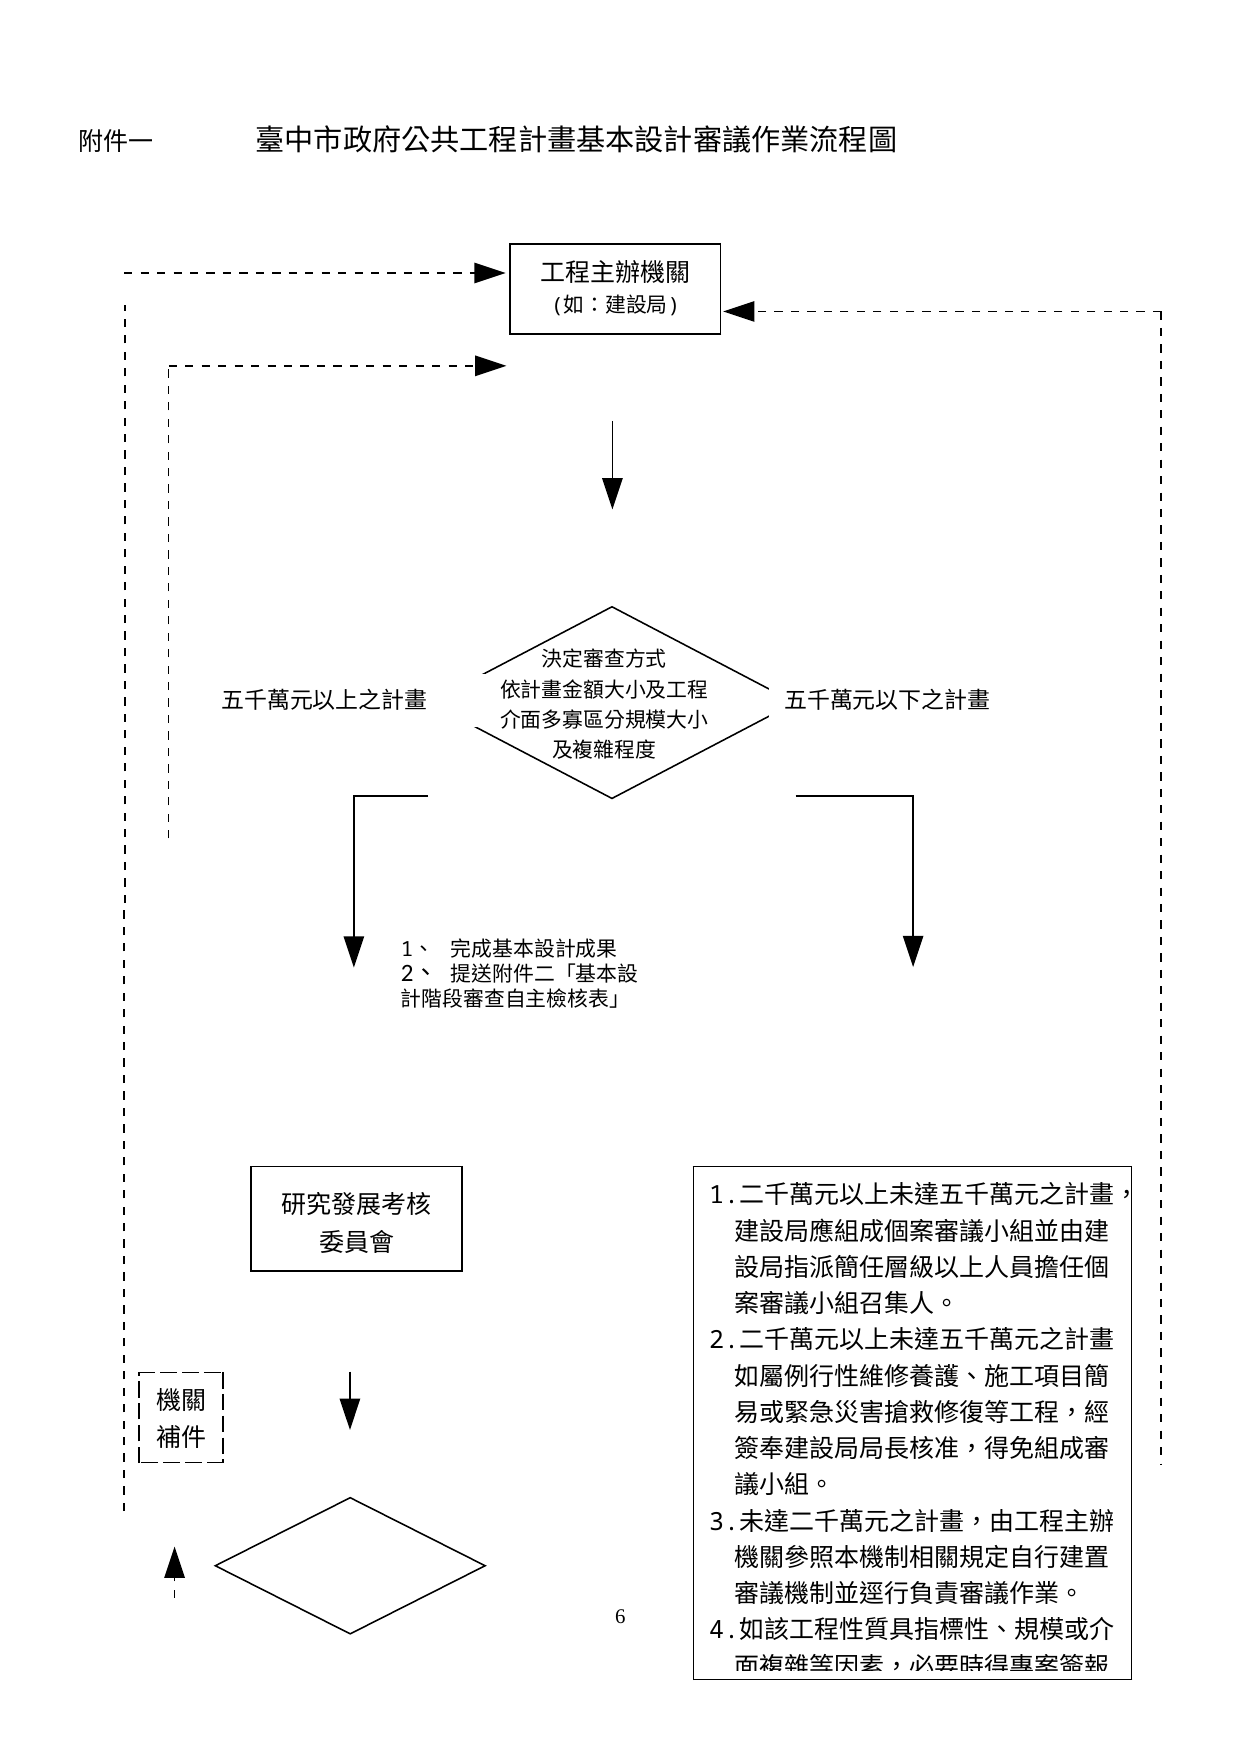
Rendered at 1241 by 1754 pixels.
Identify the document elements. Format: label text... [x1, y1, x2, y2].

text 工程主辦機關 [526, 252, 705, 288]
text 五千萬元以下之計畫 [784, 682, 1001, 715]
text 1.二千萬元以上未達五千萬元之計畫，建設局應組成個案審議小組並由建設局指派簡任層級以上人員擔任個案審議小組召集人。 [709, 1175, 1116, 1320]
text 機關 [155, 1381, 207, 1417]
list 提送附件二「基本設計階段審查自主檢核表」 [401, 961, 655, 1011]
text 3.未達二千萬元之計畫，由工程主辦機關參照本機制相關規定自行建置審議機制並逕行負責審議作業。 [709, 1501, 1116, 1610]
text 4.如該工程性質具指標性、規模或介面複雜等因素，必要時得專案簽報局長，簽辦組成審查小組。 [709, 1610, 1116, 1671]
text 五千萬元以上之計畫 [221, 682, 480, 715]
text (如：建設局) [526, 288, 705, 318]
text 補件 [155, 1417, 207, 1453]
text 2.二千萬元以上未達五千萬元之計畫如屬例行性維修養護、施工項目簡易或緊急災害搶救修復等工程，經簽奉建設局局長核准，得免組成審議小組。 [709, 1320, 1116, 1501]
list 完成基本設計成果 [401, 936, 655, 961]
text 附件一 臺中市政府公共工程計畫基本設計審議作業流程圖 [78, 96, 1053, 159]
text 委員會 [267, 1223, 446, 1259]
text 研究發展考核 [267, 1175, 446, 1223]
